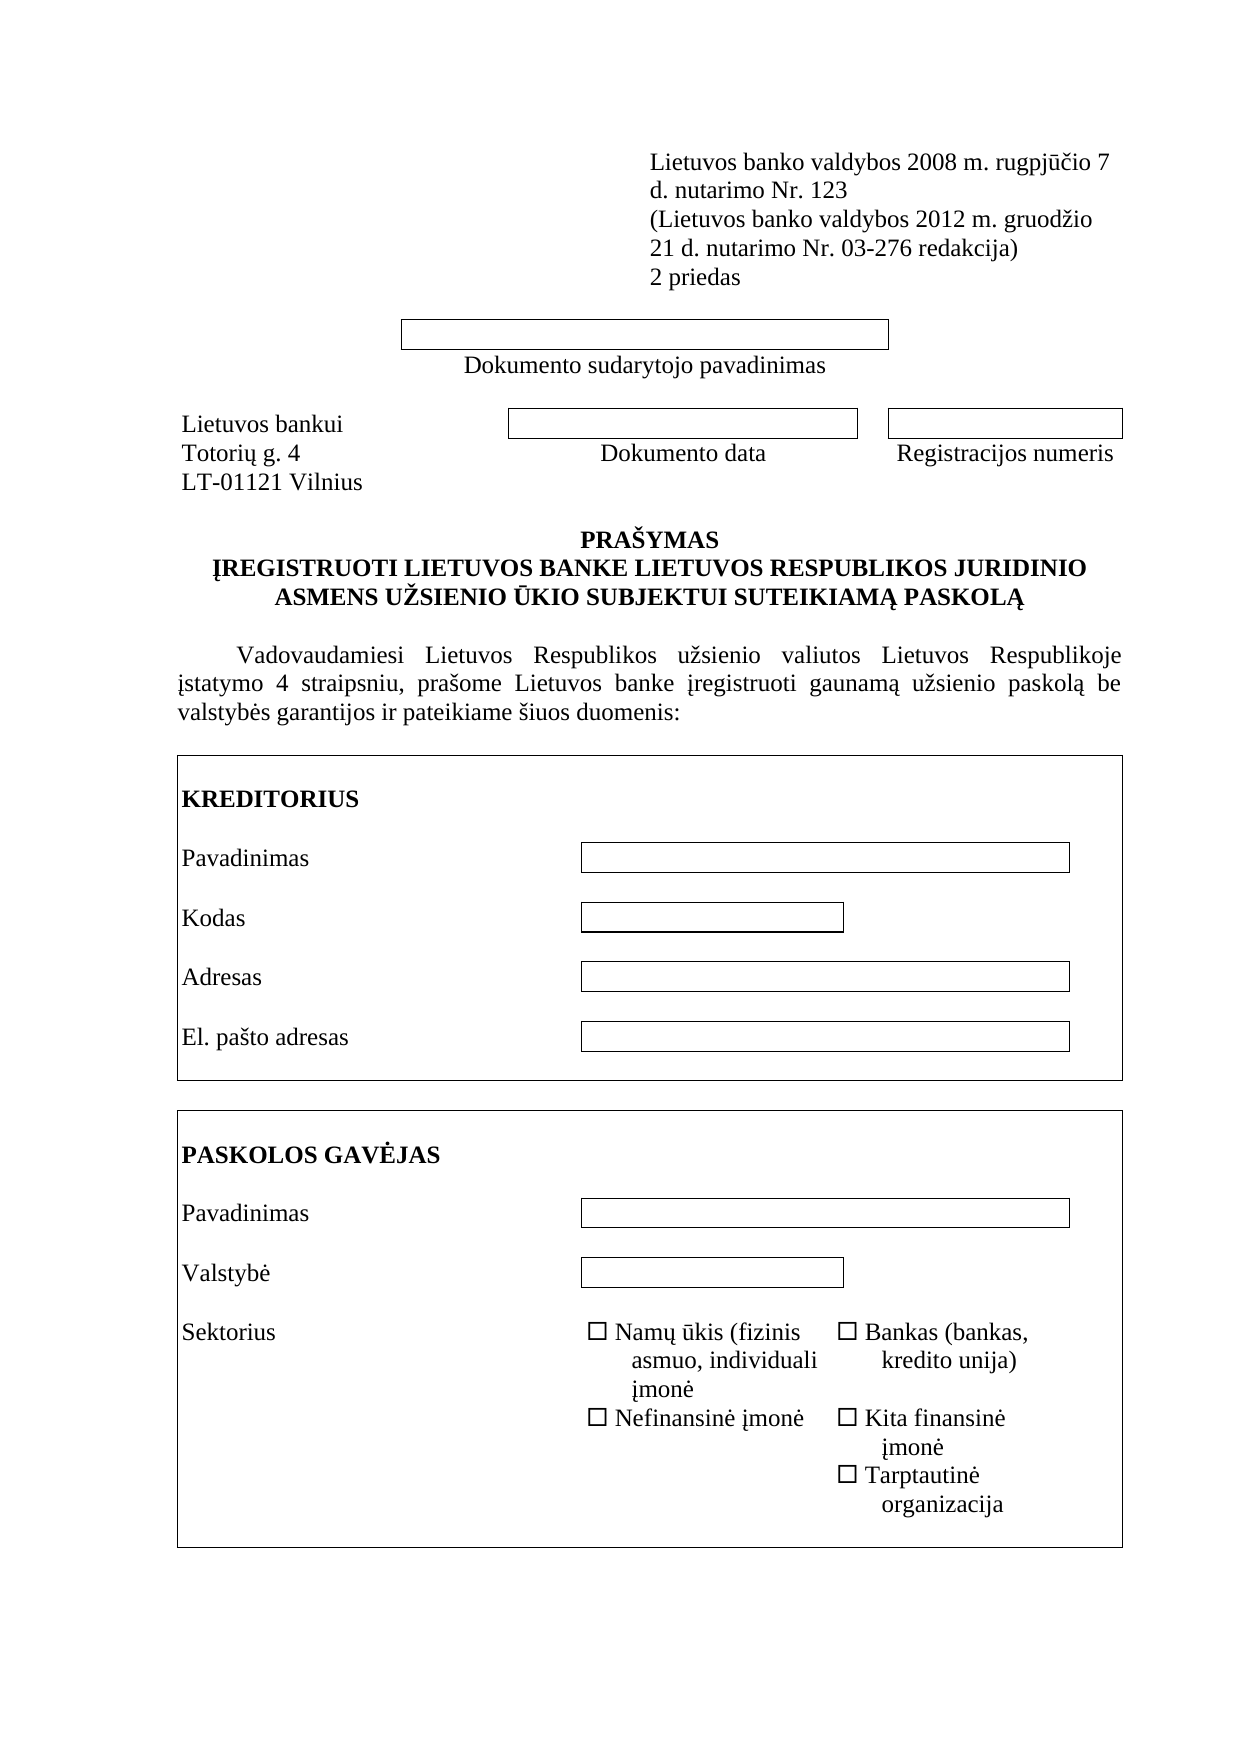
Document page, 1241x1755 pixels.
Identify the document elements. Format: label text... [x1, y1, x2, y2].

table_cell [] Bankas (bankas, kredito unija) [832, 1317, 1069, 1403]
table_cell [1069, 1460, 1122, 1518]
table_cell [1070, 961, 1122, 991]
table_cell [582, 903, 843, 931]
table_cell [832, 1518, 1069, 1547]
table_cell El. pašto adresas [178, 1021, 581, 1051]
table_cell [178, 931, 582, 961]
table_cell [1069, 813, 1122, 842]
table_header [582, 1111, 1069, 1140]
table_cell [582, 1022, 1069, 1051]
table_cell [1069, 1140, 1122, 1169]
table_cell [177, 349, 401, 379]
table_cell [1069, 1227, 1122, 1257]
table_cell [582, 1199, 1069, 1227]
table_cell [582, 1169, 1069, 1197]
table_cell [582, 1460, 832, 1518]
table_header [1069, 1111, 1122, 1140]
table_cell [] Nefinansinė įmonė [582, 1403, 832, 1460]
table_cell [1069, 1403, 1122, 1460]
table_cell [582, 813, 1069, 842]
table_cell [178, 872, 582, 902]
table_cell [582, 873, 1069, 902]
table_cell [178, 1403, 582, 1460]
text Vadovaudamiesi Lietuvos Respublikos užsienio valiutos Lietuvos Respublikoje įstatymo 4 straipsniu, prašome Lietuvos banke įregistruoti gaunamą užsienio paskolą be valstybės garantijos ir pateikiame šiuos duomenis: [177, 640, 1122, 726]
table_cell [582, 992, 1069, 1021]
table_cell [1070, 1198, 1122, 1227]
table_cell [1070, 842, 1122, 872]
table_cell Totorių g. 4 LT-01121 Vilnius [177, 438, 509, 496]
text Lietuvos banko valdybos 2008 m. rugpjūčio 7 d. nutarimo Nr. 123 [649, 147, 1122, 204]
text PRAŠYMAS [177, 525, 1122, 553]
table_cell [178, 1460, 582, 1518]
table_cell [582, 931, 1069, 961]
table_cell [889, 349, 1122, 379]
table_cell [582, 1052, 1069, 1080]
table_header [1069, 756, 1122, 784]
table_cell [1069, 872, 1122, 902]
table_cell [1069, 1287, 1122, 1317]
table_cell [178, 1227, 582, 1257]
table_header [177, 319, 401, 349]
table_cell [1069, 991, 1122, 1021]
table_cell [1069, 1518, 1122, 1547]
table_cell [844, 1257, 1122, 1287]
table_cell [1070, 1021, 1122, 1051]
table_cell Dokumento data [509, 439, 857, 496]
table_cell Adresas [178, 961, 581, 991]
table_cell [857, 438, 888, 496]
table_cell [582, 785, 1069, 813]
table_cell [178, 1287, 582, 1317]
table_cell [178, 813, 582, 842]
table_cell [] Kita finansinė įmonė [832, 1403, 1069, 1460]
table_cell [] Namų ūkis (fizinis asmuo, individuali įmonė [582, 1317, 832, 1403]
table_cell Valstybė [178, 1257, 581, 1287]
table_cell [] Tarptautinė organizacija [832, 1460, 1069, 1518]
table_header [509, 409, 857, 437]
table_cell [178, 1051, 582, 1080]
table_header [178, 756, 582, 784]
table_header [889, 409, 1122, 437]
table_header [178, 1111, 582, 1140]
text 2 priedas [649, 262, 1122, 291]
table_header [889, 319, 1122, 349]
table_cell [1069, 931, 1122, 961]
table_cell Registracijos numeris [888, 439, 1122, 496]
table_cell [582, 1140, 1069, 1169]
table_cell [582, 1518, 832, 1547]
table_cell [582, 962, 1069, 991]
table_cell [1069, 1169, 1122, 1197]
table_cell [844, 902, 1122, 931]
table_cell [582, 1228, 1069, 1257]
table_header [402, 320, 888, 349]
table_cell [1069, 1317, 1122, 1403]
table_cell [582, 843, 1069, 872]
table_cell Kodas [178, 902, 581, 931]
table_cell [178, 991, 582, 1021]
table_header Lietuvos bankui [177, 408, 508, 437]
table_cell [582, 1287, 1069, 1317]
table_cell [178, 1518, 582, 1547]
text (Lietuvos banko valdybos 2012 m. gruodžio 21 d. nutarimo Nr. 03-276 redakcija) [649, 204, 1122, 262]
table_cell [1069, 1051, 1122, 1080]
table_header [582, 756, 1069, 784]
table_cell Sektorius [178, 1317, 582, 1403]
table_cell Pavadinimas [178, 842, 581, 872]
table_cell [582, 1258, 843, 1287]
table_cell [1069, 785, 1122, 813]
table_header [858, 408, 888, 437]
table_cell PASKOLOS GAVĖJAS [178, 1140, 582, 1169]
table_cell [178, 1169, 582, 1197]
table_cell KREDITORIUS [178, 785, 582, 813]
table_cell Dokumento sudarytojo pavadinimas [401, 350, 888, 379]
text ĮREGISTRUOTI LIETUVOS BANKE LIETUVOS RESPUBLIKOS JURIDINIO ASMENS UŽSIENIO ŪKIO SUBJEKTUI SUTEIKIAMĄ PASKOLĄ [177, 553, 1122, 611]
table_cell Pavadinimas [178, 1198, 581, 1227]
